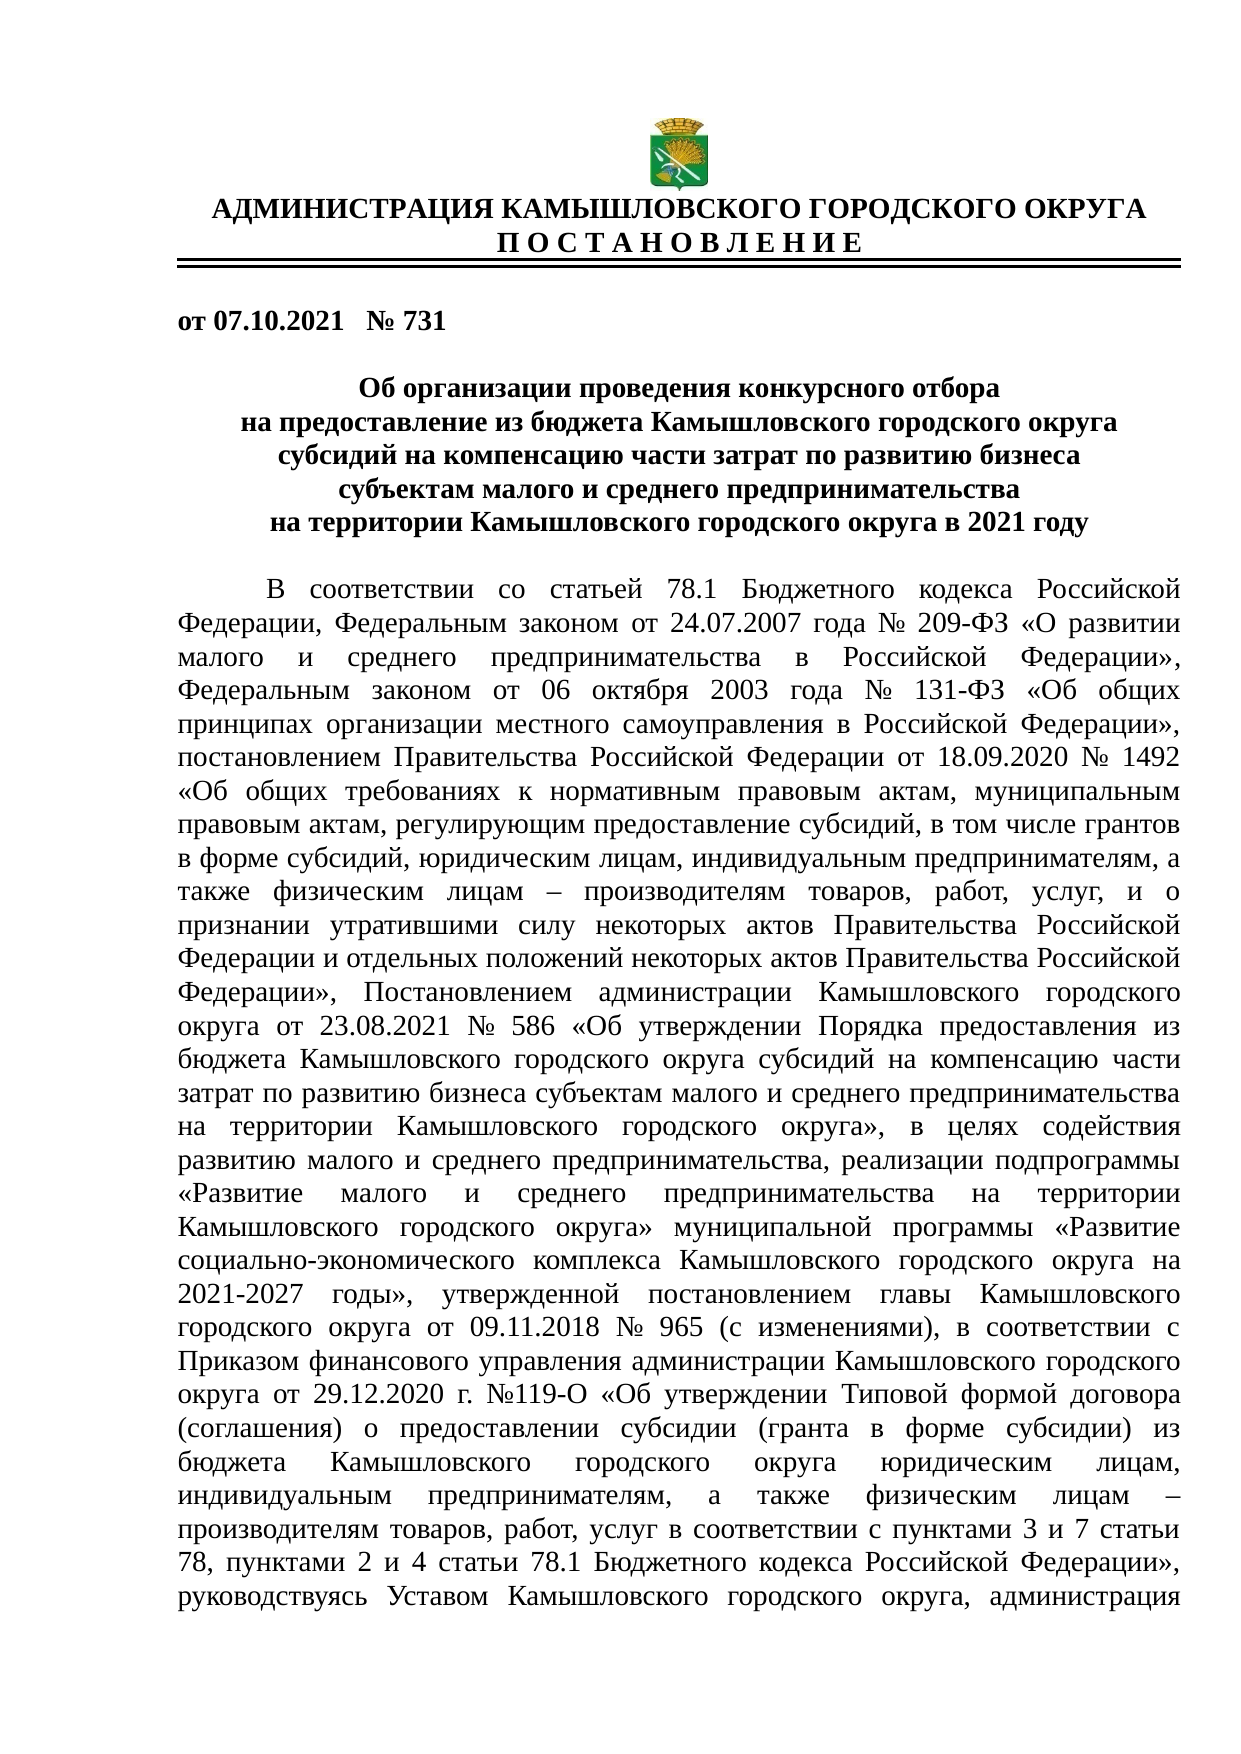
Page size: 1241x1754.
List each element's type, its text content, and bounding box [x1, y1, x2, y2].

text от 07.10.2021 № 731 [177, 303, 1181, 337]
text субсидий на компенсацию части затрат по развитию бизнеса [177, 437, 1181, 471]
text на предоставление из бюджета Камышловского городского округа [177, 404, 1181, 437]
text Об организации проведения конкурсного отбора [177, 370, 1181, 404]
picture [650, 118, 709, 191]
text АДМИНИСТРАЦИЯ КАМЫШЛОВСКОГО ГОРОДСКОГО ОКРУГА [177, 191, 1181, 225]
text субъектам малого и среднего предпринимательства [177, 471, 1181, 504]
text на территории Камышловского городского округа в 2021 году [177, 504, 1181, 538]
text П О С Т А Н О В Л Е Н И Е [177, 225, 1181, 258]
text В соответствии со статьей 78.1 Бюджетного кодекса Российской Федерации, Федеральным законом от 24.07.2007 года № 209-ФЗ «О развитии малого и среднего предпринимательства в Российской Федерации», Федеральным законом от 06 октября 2003 года № 131-ФЗ «Об общих принципах организации местного самоуправления в Российской Федерации», постановлением Правительства Российской Федерации от 18.09.2020 № 1492 «Об общих требованиях к нормативным правовым актам, муниципальным правовым актам, регулирующим предоставление субсидий, в том числе грантов в форме субсидий, юридическим лицам, индивидуальным предпринимателям, а также физическим лицам – производителям товаров, работ, услуг, и о признании утратившими силу некоторых актов Правительства Российской Федерации и отдельных положений некоторых актов Правительства Российской Федерации», Постановлением администрации Камышловского городского округа от 23.08.2021 № 586 «Об утверждении Порядка предоставления из бюджета Камышловского городского округа субсидий на компенсацию части затрат по развитию бизнеса субъектам малого и среднего предпринимательства на территории Камышловского городского округа», в целях содействия развитию малого и среднего предпринимательства, реализации подпрограммы «Развитие малого и среднего предпринимательства на территории Камышловского городского округа» муниципальной программы «Развитие социально-экономического комплекса Камышловского городского округа на 2021-2027 годы», утвержденной постановлением главы Камышловского городского округа от 09.11.2018 № 965 (с изменениями), в соответствии с Приказом финансового управления администрации Камышловского городского округа от 29.12.2020 г. №119-О «Об утверждении Типовой формой договора (соглашения) о предоставлении субсидии (гранта в форме субсидии) из бюджета Камышловского городского округа юридическим лицам, индивидуальным предпринимателям, а также физическим лицам – производителям товаров, работ, услуг в соответствии с пунктами 3 и 7 статьи 78, пунктами 2 и 4 статьи 78.1 Бюджетного кодекса Российской Федерации», руководствуясь Уставом Камышловского городского округа, администрация [177, 572, 1181, 1611]
